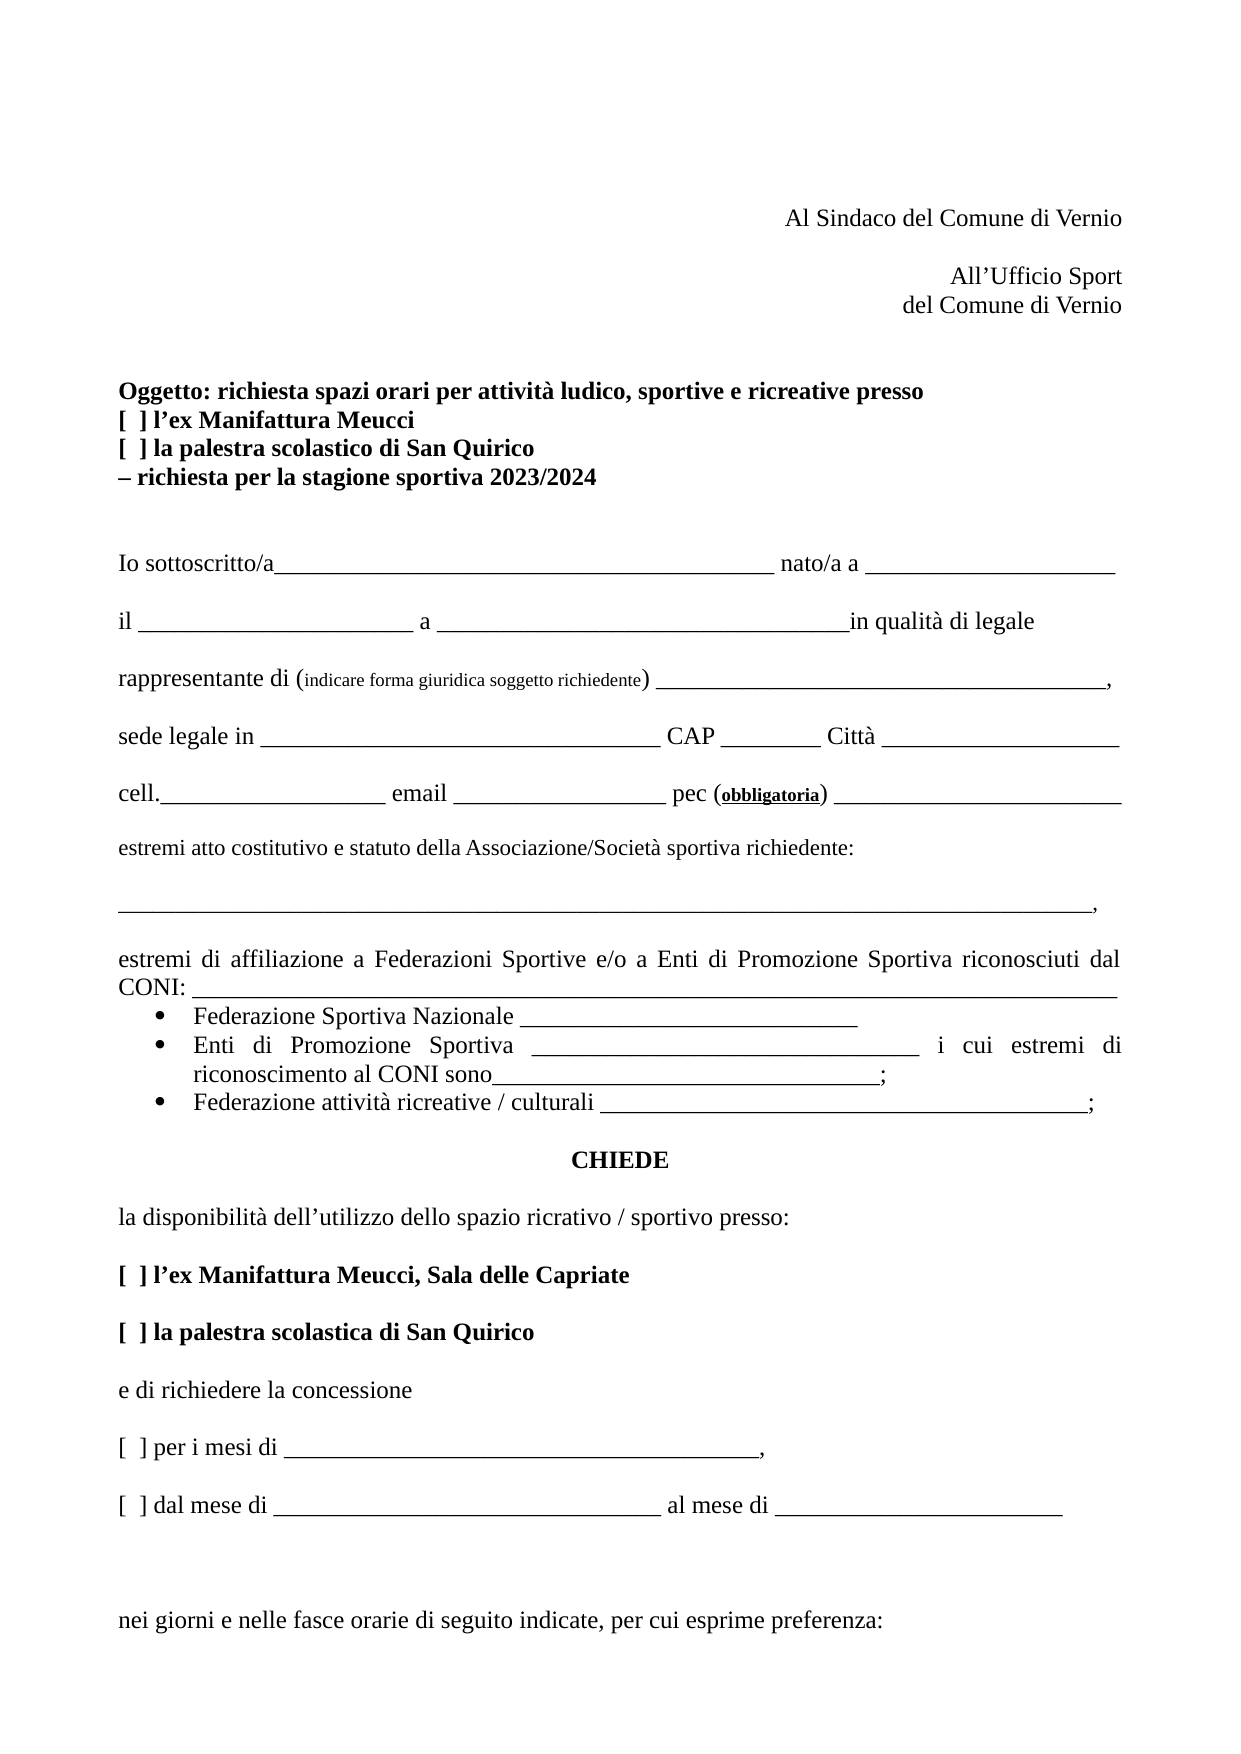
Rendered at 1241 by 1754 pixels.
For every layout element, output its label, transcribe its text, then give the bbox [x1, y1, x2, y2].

text sede legale in ________________________________ CAP ________ Città ___________________ [118, 721, 1122, 750]
text la disponibilità dell’utilizzo dello spazio ricrativo / sportivo presso: [118, 1202, 1122, 1231]
text [ ] dal mese di _______________________________ al mese di _______________________ [118, 1490, 1122, 1519]
text [ ] la palestra scolastica di San Quirico [118, 1317, 1122, 1346]
text estremi atto costitutivo e statuto della Associazione/Società sportiva richiedente: [118, 833, 1122, 860]
text – richiesta per la stagione sportiva 2023/2024 [118, 462, 1122, 491]
list Federazione Sportiva Nazionale ___________________________ [156, 1001, 1122, 1030]
list Federazione attività ricreative / culturali _______________________________________; [156, 1087, 1122, 1116]
text [ ] l’ex Manifattura Meucci [118, 405, 1122, 433]
text [ ] l’ex Manifattura Meucci, Sala delle Capriate [118, 1260, 1122, 1289]
text [ ] la palestra scolastico di San Quirico [118, 433, 1122, 462]
text All’Ufficio Sport [118, 261, 1122, 290]
text CHIEDE [118, 1145, 1122, 1174]
text del Comune di Vernio [118, 290, 1122, 318]
text estremi di affiliazione a Federazioni Sportive e/o a Enti di Promozione Sportiva riconosciuti dal CONI: __________________________________________________________________________ [118, 944, 1122, 1001]
text nei giorni e nelle fasce orarie di seguito indicate, per cui esprime preferenza: [118, 1605, 1122, 1634]
text il ______________________ a _________________________________in qualità di legale [118, 606, 1122, 635]
text Io sottoscritto/a________________________________________ nato/a a ____________________ [118, 548, 1122, 577]
text Al Sindaco del Comune di Vernio [118, 203, 1122, 232]
text rappresentante di (indicare forma giuridica soggetto richiedente) ____________________________________, [118, 663, 1122, 692]
text cell.__________________ email _________________ pec (obbligatoria) _______________________ [118, 778, 1122, 807]
text Oggetto: richiesta spazi orari per attività ludico, sportive e ricreative presso [118, 376, 1122, 405]
text e di richiedere la concessione [118, 1375, 1122, 1404]
text [ ] per i mesi di ______________________________________, [118, 1432, 1122, 1461]
text _____________________________________________________________________________________, [118, 889, 1122, 915]
list Enti di Promozione Sportiva _______________________________ i cui estremi di riconoscimento al CONI sono_______________________________; [156, 1030, 1122, 1087]
